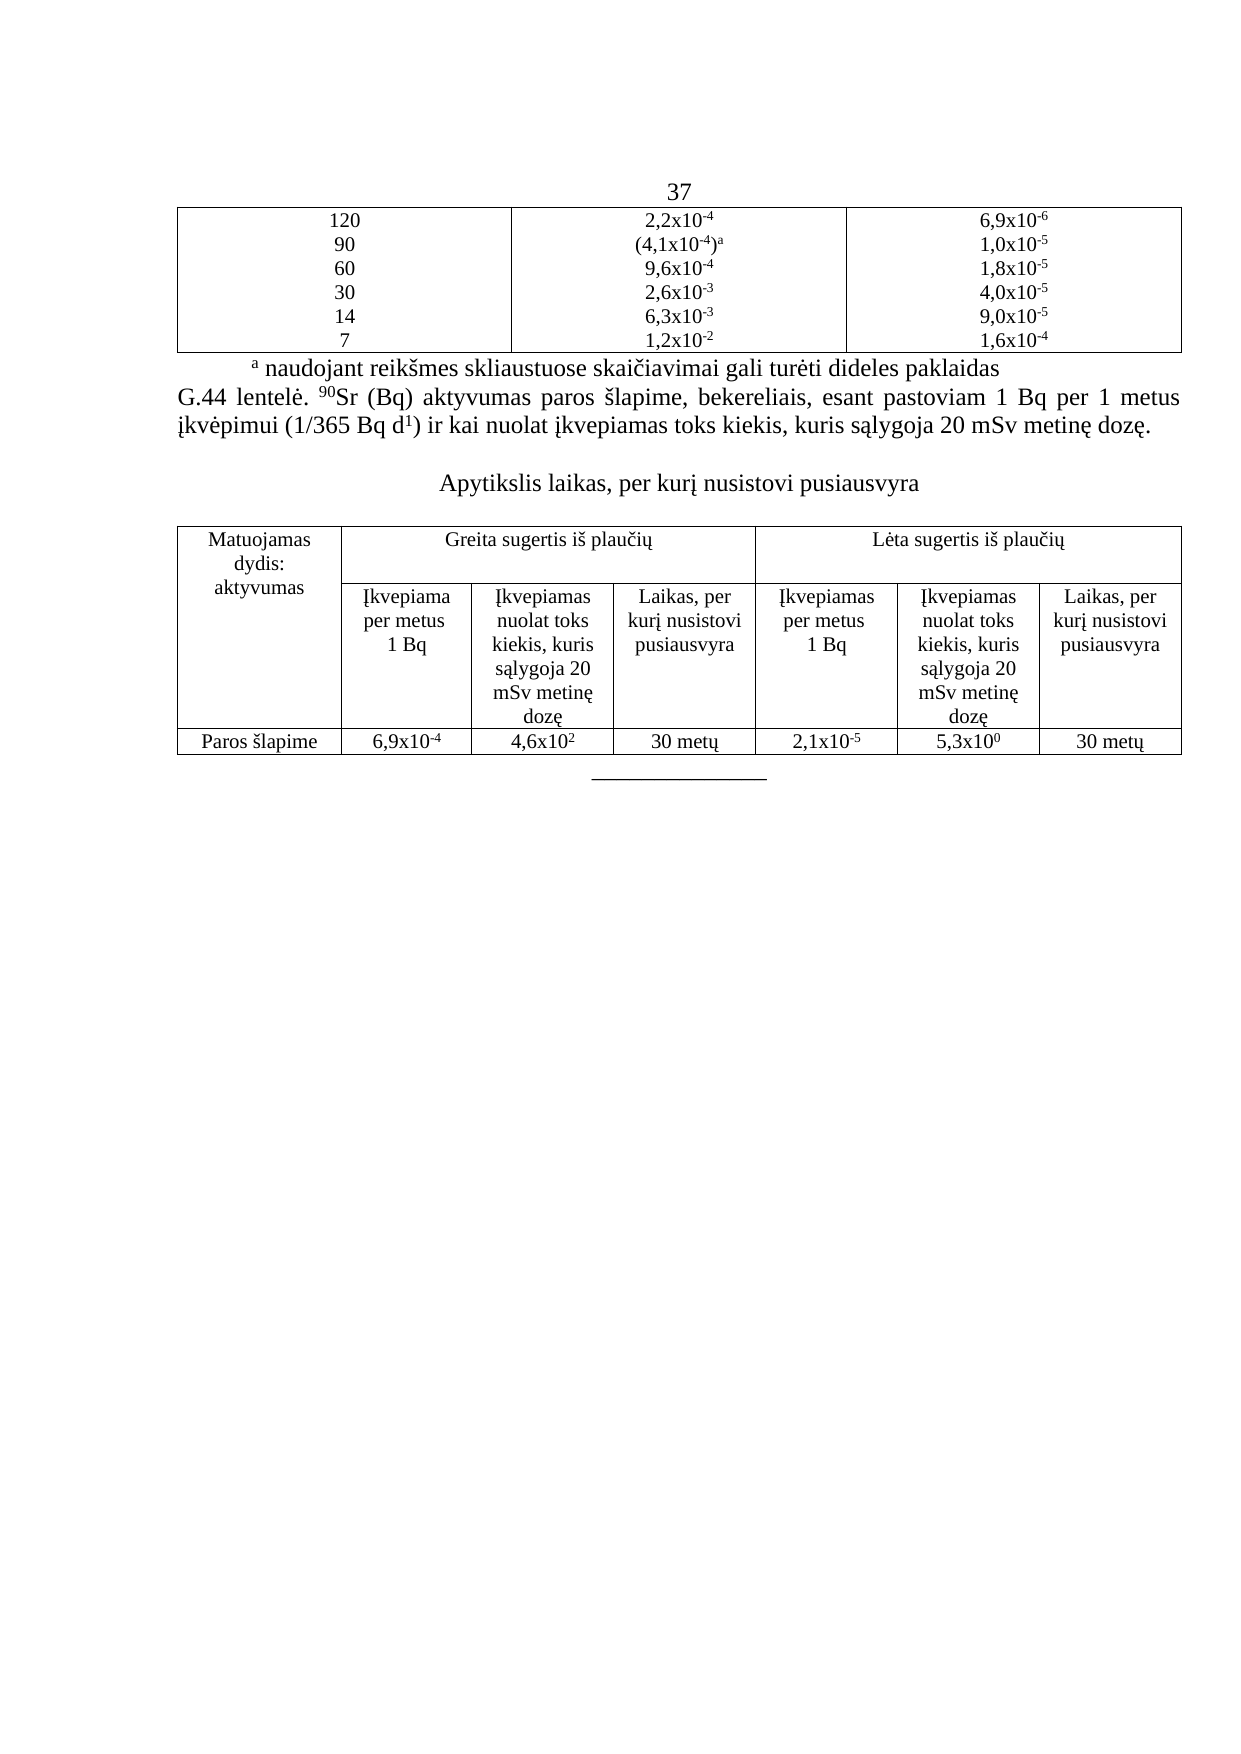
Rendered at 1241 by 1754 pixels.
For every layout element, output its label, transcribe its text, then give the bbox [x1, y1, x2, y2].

text ______________ [177, 755, 1181, 783]
text Apytikslis laikas, per kurį nusistovi pusiausvyra [177, 468, 1181, 497]
table_cell Įkvepiamas per metus 1 Bq [756, 584, 897, 728]
table_cell Paros šlapime [178, 729, 341, 753]
table_cell 5,3x100 [898, 729, 1039, 753]
table_cell Laikas, per kurį nusistovi pusiausvyra [1040, 584, 1181, 728]
table_cell Įkvepiamas nuolat toks kiekis, kuris sąlygoja 20 mSv metinę dozę [898, 584, 1039, 728]
table_cell 6,9x10-4 [342, 729, 471, 753]
text a naudojant reikšmes skliaustuose skaičiavimai gali turėti dideles paklaidas [177, 353, 1181, 382]
table_header Matuojamas dydis: aktyvumas [178, 527, 341, 728]
text G.44 lentelė. 90Sr (Bq) aktyvumas paros šlapime, bekereliais, esant pastoviam 1 Bq per 1 metus įkvėpimui (1/365 Bq d1) ir kai nuolat įkvepiamas toks kiekis, kuris sąlygoja 20 mSv metinę dozę. [177, 382, 1181, 439]
table_cell Įkvepiama per metus 1 Bq [342, 584, 471, 728]
table_cell 30 metų [614, 729, 755, 753]
table_cell 2,2x10-4 (4,1x10-4)a 9,6x10-4 2,6x10-3 6,3x10-3 1,2x10-2 [512, 208, 846, 352]
table_cell 6,9x10-6 1,0x10-5 1,8x10-5 4,0x10-5 9,0x10-5 1,6x10-4 [847, 208, 1181, 352]
table_cell 2,1x10-5 [756, 729, 897, 753]
table_cell 30 metų [1040, 729, 1181, 753]
table_header Greita sugertis iš plaučių [342, 527, 755, 583]
table_cell Laikas, per kurį nusistovi pusiausvyra [614, 584, 755, 728]
table_cell Įkvepiamas nuolat toks kiekis, kuris sąlygoja 20 mSv metinę dozę [472, 584, 613, 728]
table_cell 4,6x102 [472, 729, 613, 753]
table_header Lėta sugertis iš plaučių [756, 527, 1181, 583]
table_cell 120 90 60 30 14 7 [178, 208, 511, 352]
